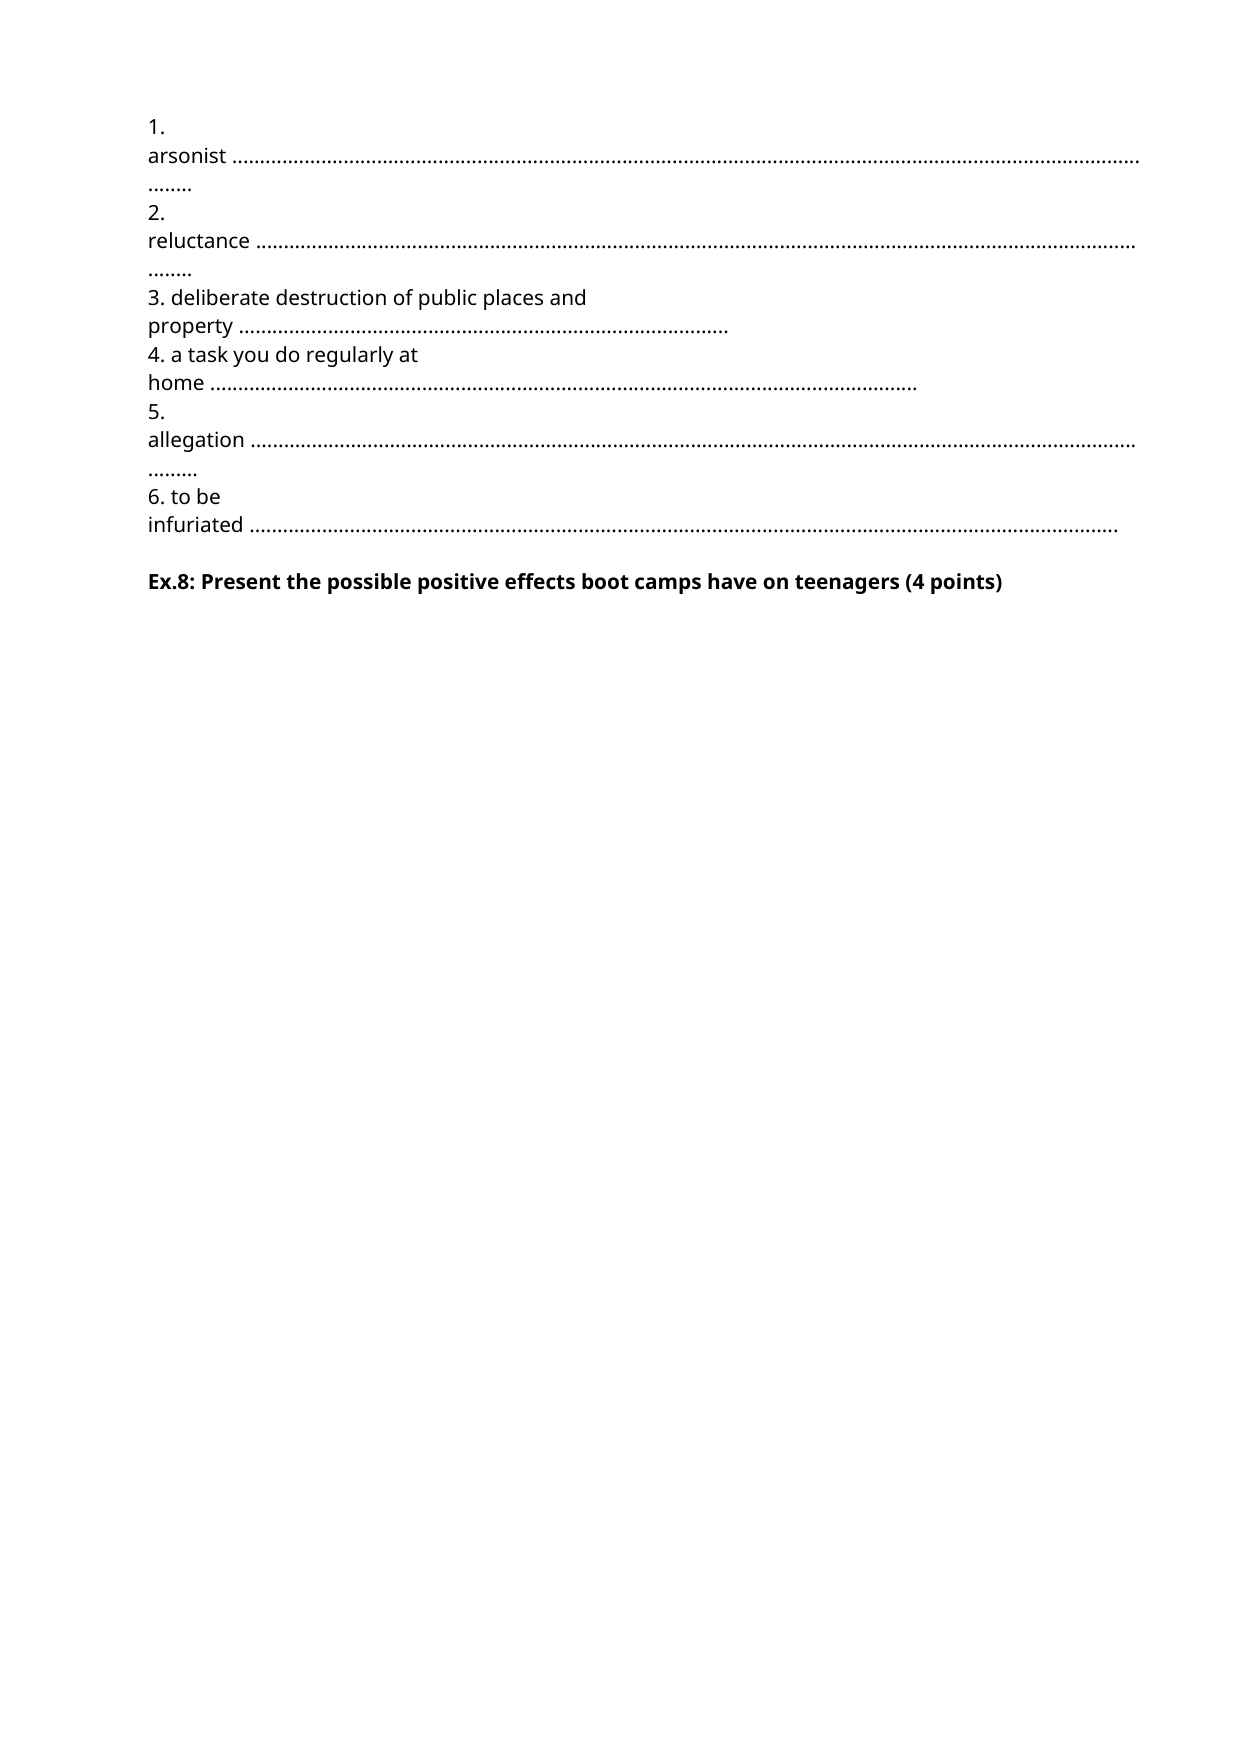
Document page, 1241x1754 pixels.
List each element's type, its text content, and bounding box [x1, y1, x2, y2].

text Ex.8: Present the possible positive effects boot camps have on teenagers (4 points) [148, 567, 1144, 596]
text 6. to be infuriated ............................................................................................................................................................ [148, 482, 1144, 539]
text 4. a task you do regularly at home ............................................................................................................................... [148, 340, 1144, 397]
text 1. arsonist ........................................................................................................................................................................... [148, 112, 1144, 198]
text 2. reluctance ...................................................................................................................................................................... [148, 198, 1144, 283]
text 3. deliberate destruction of public places and property ........................................................................................ [148, 283, 1144, 340]
text 5. allegation ........................................................................................................................................................................ [148, 397, 1144, 482]
